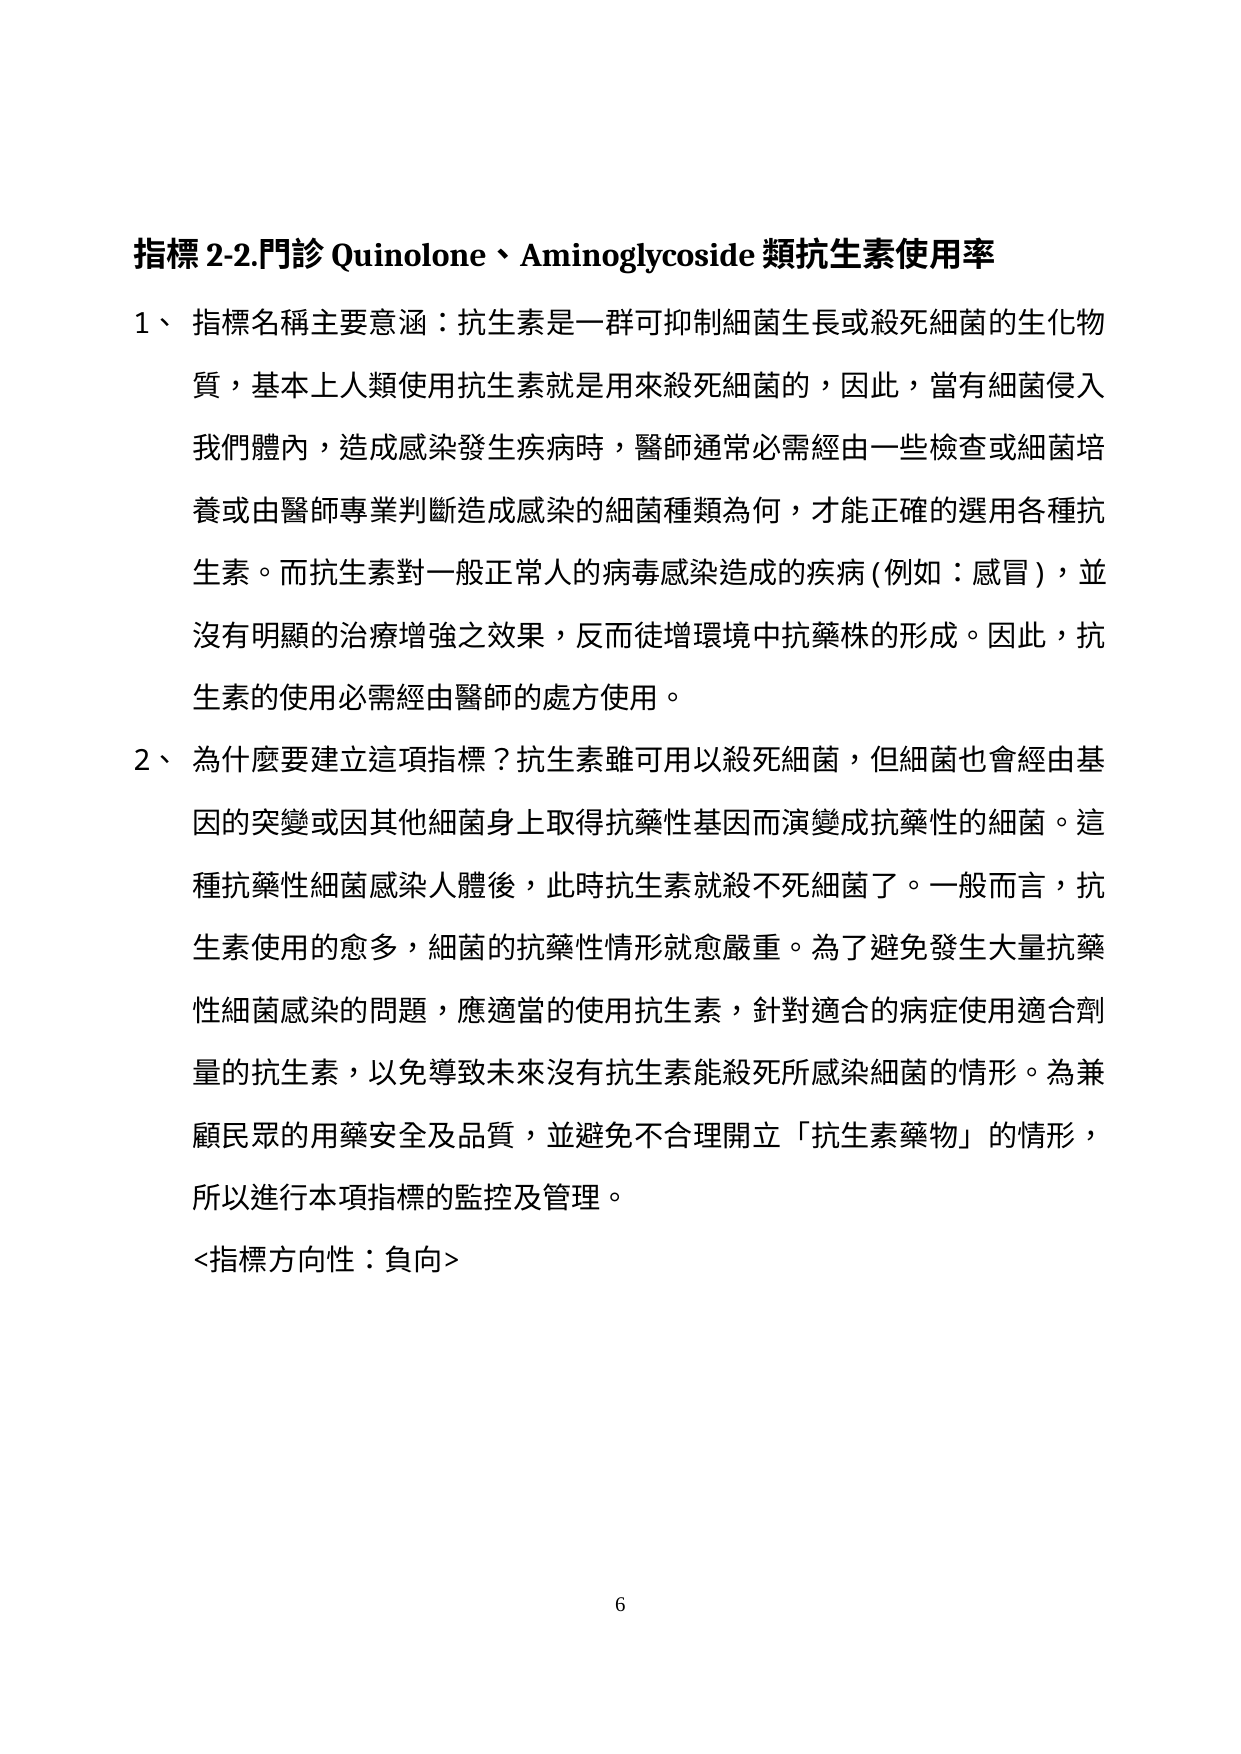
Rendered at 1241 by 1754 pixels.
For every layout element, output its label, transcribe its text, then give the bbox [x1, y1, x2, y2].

list 指標名稱主要意涵：抗生素是一群可抑制細菌生長或殺死細菌的生化物質，基本上人類使用抗生素就是用來殺死細菌的，因此，當有細菌侵入我們體內，造成感染發生疾病時，醫師通常必需經由一些檢查或細菌培養或由醫師專業判斷造成感染的細菌種類為何，才能正確的選用各種抗生素。而抗生素對一般正常人的病毒感染造成的疾病(例如：感冒)，並沒有明顯的治療增強之效果，反而徒增環境中抗藥株的形成。因此，抗生素的使用必需經由醫師的處方使用。 [133, 279, 1107, 717]
text <指標方向性：負向> [192, 1217, 1107, 1279]
subtitle 指標2-2.門診Quinolone、Aminoglycoside類抗生素使用率 [133, 210, 1109, 273]
list 為什麼要建立這項指標？抗生素雖可用以殺死細菌，但細菌也會經由基因的突變或因其他細菌身上取得抗藥性基因而演變成抗藥性的細菌。這種抗藥性細菌感染人體後，此時抗生素就殺不死細菌了。一般而言，抗生素使用的愈多，細菌的抗藥性情形就愈嚴重。為了避免發生大量抗藥性細菌感染的問題，應適當的使用抗生素，針對適合的病症使用適合劑量的抗生素，以免導致未來沒有抗生素能殺死所感染細菌的情形。為兼顧民眾的用藥安全及品質，並避免不合理開立「抗生素藥物」的情形，所以進行本項指標的監控及管理。 [133, 717, 1107, 1217]
